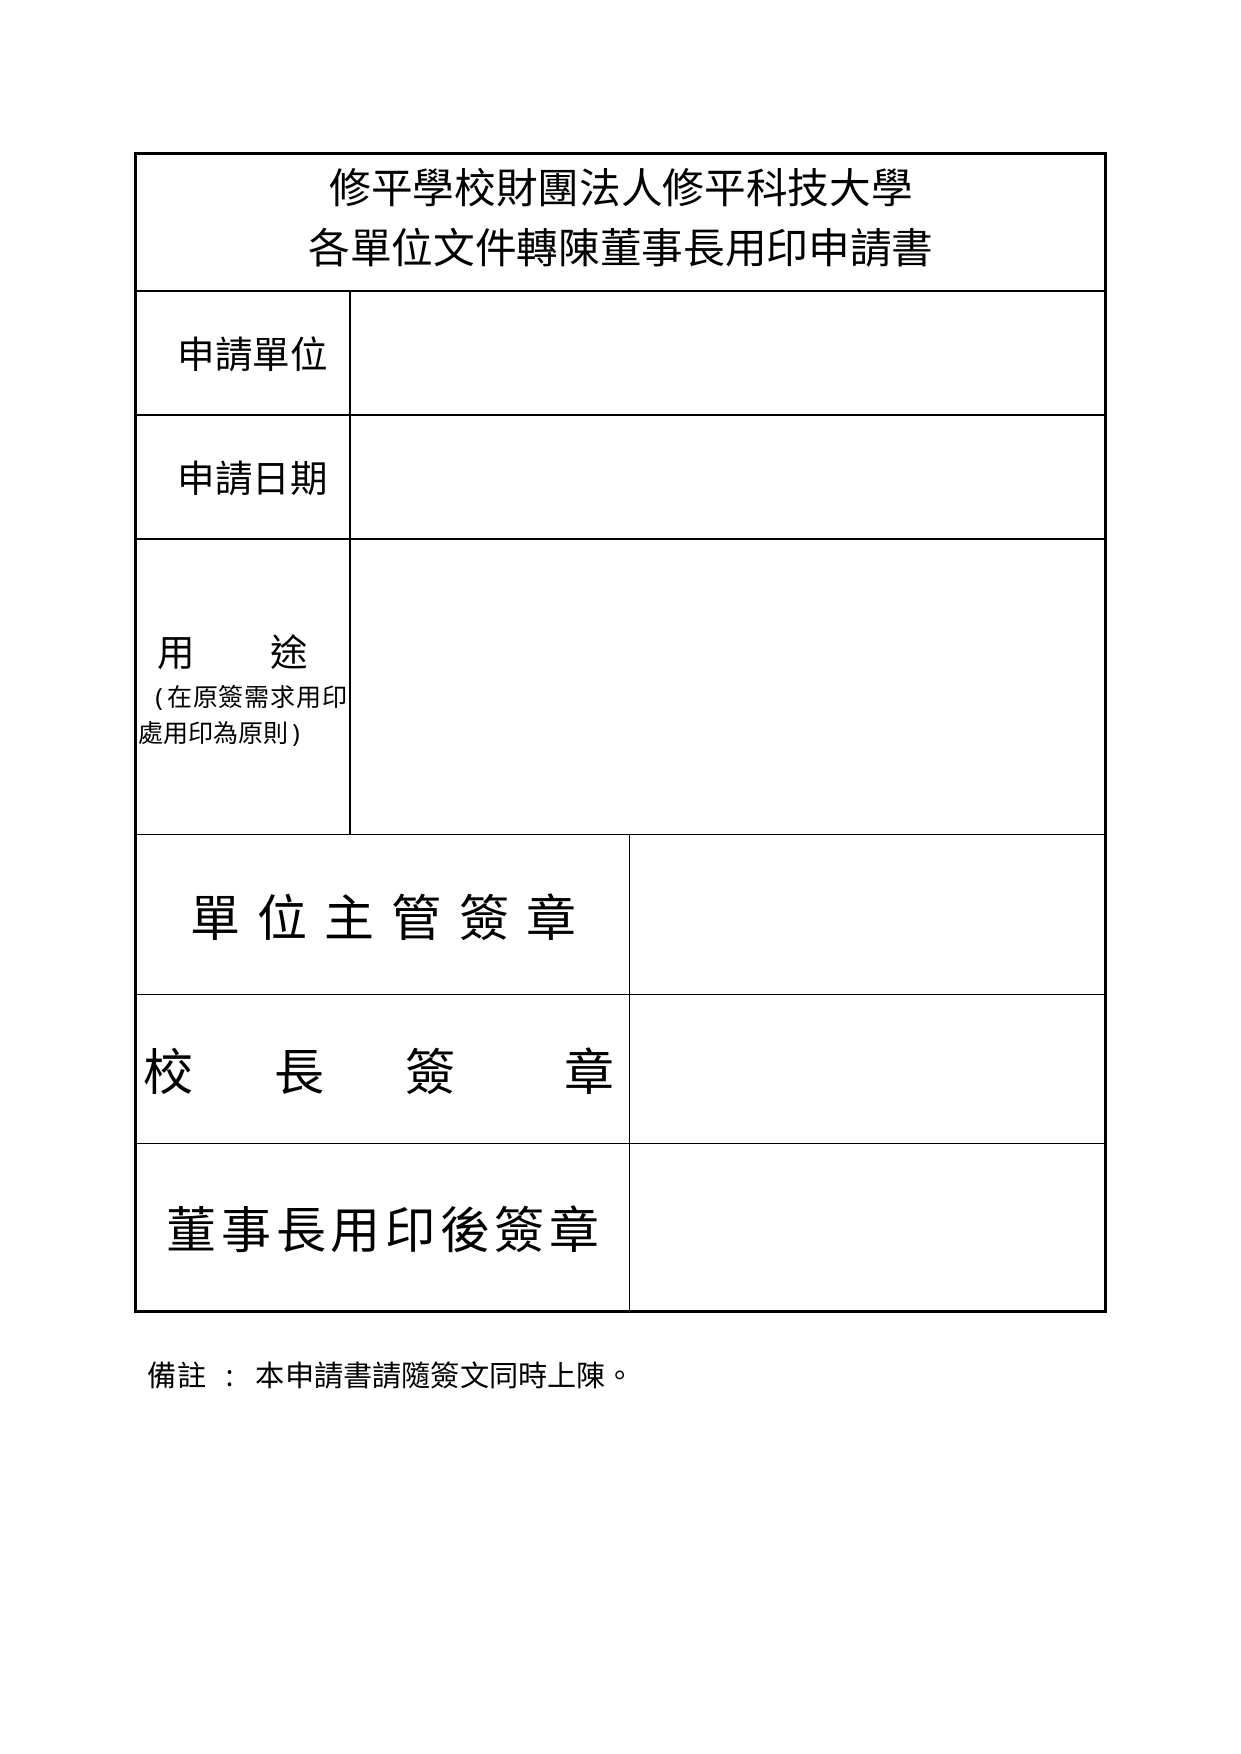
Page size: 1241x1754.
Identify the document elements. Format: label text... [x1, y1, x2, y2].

table_cell [351, 540, 1104, 834]
table_cell [351, 416, 1104, 538]
table_cell [630, 1144, 1104, 1310]
table_cell 申請單位 [137, 292, 349, 414]
table_cell [351, 292, 1104, 414]
table_cell 校 長 簽 章 [137, 995, 629, 1143]
table_cell 用 途 (在原簽需求用印處用印為原則) [137, 540, 349, 834]
text 備註 : 本申請書請隨簽文同時上陳。 [148, 1353, 1092, 1395]
table_cell 申請日期 [137, 416, 349, 538]
table_cell 董事長用印後簽章 [137, 1144, 629, 1310]
table_cell [630, 835, 1104, 993]
table_cell 單位主管簽章 [137, 835, 629, 993]
table_header 修平學校財團法人修平科技大學 各單位文件轉陳董事長用印申請書 [137, 155, 1104, 290]
table_cell [630, 995, 1104, 1143]
